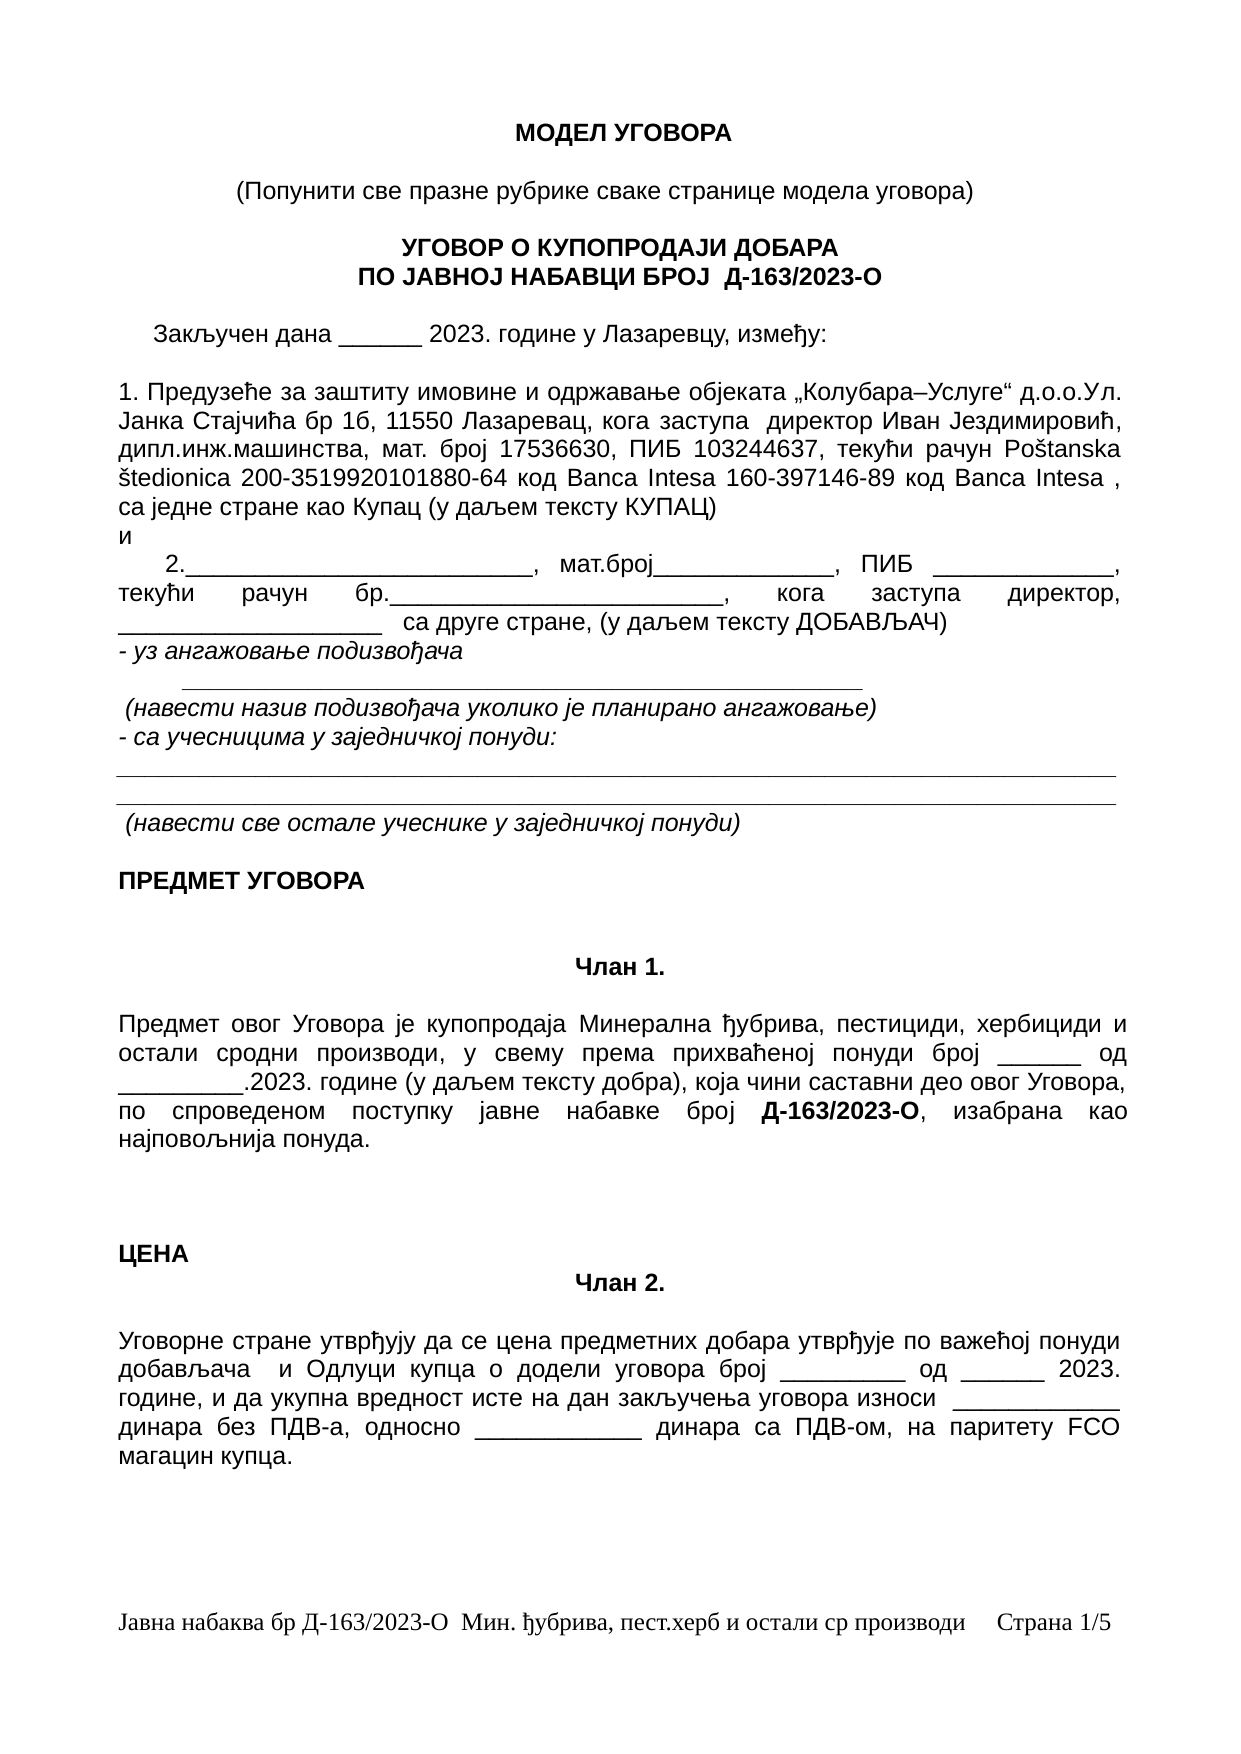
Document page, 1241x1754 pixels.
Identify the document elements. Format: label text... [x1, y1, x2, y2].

text УГОВОР О КУПОПРОДАЈИ ДОБАРА [118, 233, 1122, 262]
text ПО ЈАВНОЈ НАБАВЦИ БРОЈ Д-163/2023-O [118, 262, 1122, 291]
text - уз ангажовање подизвођача _________________________________________________ [118, 636, 1122, 693]
text МОДЕЛ УГОВОРА [118, 118, 1122, 147]
text 2._________________________, мат.број_____________, ПИБ _____________, текући рачун бр.________________________, кога заступа директор, ___________________ са друге стране, (у даљем тексту ДОБАВЉАЧ) [104, 549, 1122, 636]
text и [118, 521, 1122, 549]
text (навести све остале учеснике у заједничкој понуди) [118, 808, 1122, 837]
text ПРЕДМЕТ УГОВОРА [118, 866, 1122, 894]
text (Попунити свe празне рубрике сваке странице модела уговора) [118, 176, 1122, 204]
text (навести назив подизвођача уколико је планирано ангажовање) [118, 693, 1122, 722]
text Уговорне стране утврђују да се цена предметних добара утврђује по важећој понуди добављача и Oдлуци купца о додели уговора број _________ од ______ 2023. године, и да укупна вредност исте на дан закључења уговора износи ____________ динара без ПДВ-а, односно ____________ динара са ПДВ-ом, на паритету FCO магацин купца. [118, 1326, 1122, 1469]
text Закључен дана ______ 2023. године у Лазаревцу, између: [118, 319, 1122, 348]
text - са учесницима у заједничкој понуди: ________________________________________________________________________________________________________________________________________________ [118, 722, 1122, 808]
text ЦЕНА [118, 1239, 1122, 1268]
text Члан 2. [118, 1268, 1122, 1297]
text Члан 1. [118, 952, 1122, 981]
text 1. Предузеће за заштиту имовине и одржавање објеката „Колубара–Услуге“ д.о.о.Ул. Јанка Стајчића бр 1б, 11550 Лазаревац, кога заступа директор Иван Јездимировић, дипл.инж.машинства, мат. број 17536630, ПИБ 103244637, текући рачун Poštanska štedionica 200-3519920101880-64 код Banca Intesa 160-397146-89 код Banca Intesa , са једне стране као Купац (у даљем тексту КУПАЦ) [118, 377, 1122, 521]
text Предмет овог Уговора је купопродаја Минерална ђубрива, пестициди, хербициди и остали сродни производи, у свему према прихваћеној понуди број ______ од _________.2023. године (у даљем тексту добра), која чини саставни део овог Уговора, по спроведеном поступку јавне набавке број Д-163/2023-O, изабрана као најповољнија понуда. [118, 1009, 1128, 1153]
